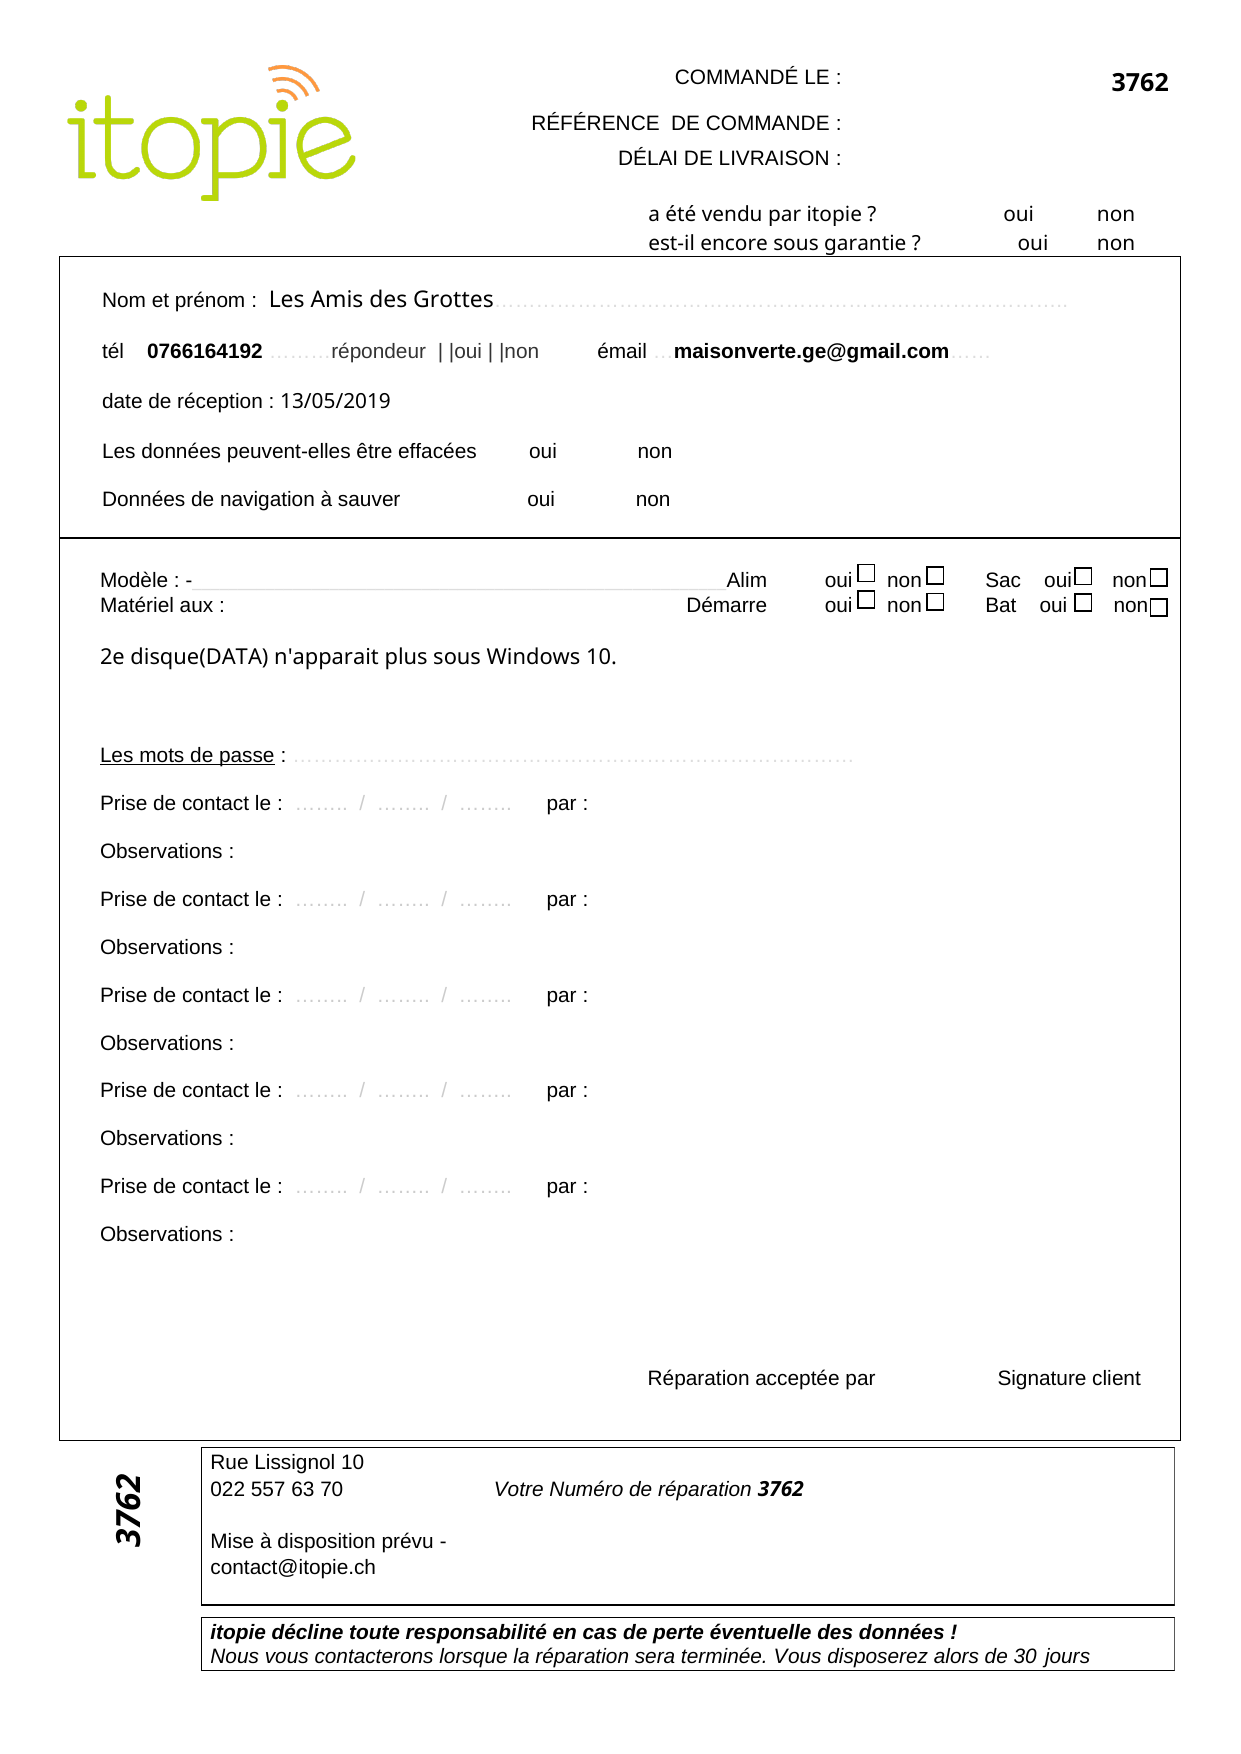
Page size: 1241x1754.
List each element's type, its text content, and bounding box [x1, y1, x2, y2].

table_header 3762 [847, 59, 1180, 104]
text Prise de contact le : …….. / …….. / …….. par : [60, 1075, 1180, 1102]
text tél 0766164192 ………répondeur | |oui | |non émail …maisonverte.ge@gmail.com…… [60, 335, 1180, 362]
table_header Rue Lissignol 10 022 557 63 70 Votre Numéro de réparation 3762 Mise à disposition prévu - contact@itopie.ch [195, 1441, 1180, 1611]
table_cell [847, 140, 1180, 175]
text Données de navigation à sauver oui non [60, 484, 1180, 511]
text Observations : [60, 1219, 1180, 1246]
table_cell DÉLAI DE LIVRAISON : [490, 140, 847, 175]
text Modèle : - Alim oui non Sac oui non [879, 562, 925, 590]
text Les données peuvent-elles être effacées oui non [60, 436, 1180, 463]
text 2e disque(DATA) n'apparait plus sous Windows 10. [60, 638, 1180, 671]
text date de réception : 13/05/2019 [60, 383, 1180, 415]
table_cell RÉFÉRENCE DE COMMANDE : [490, 105, 847, 140]
text Modèle : - Alim oui non Sac oui non [60, 562, 856, 590]
text Modèle : - Alim oui non Sac oui non [948, 562, 1180, 590]
text Prise de contact le : …….. / …….. / …….. par : [60, 979, 1180, 1006]
table_cell [847, 105, 1180, 140]
text Observations : [60, 1123, 1180, 1150]
picture [67, 65, 356, 201]
text Réparation acceptée par Signature client [60, 1363, 1180, 1390]
table_header COMMANDÉ LE : [490, 59, 847, 104]
text a été vendu par itopie ? oui non [59, 199, 1181, 228]
text est-il encore sous garantie ? oui non [59, 228, 1181, 256]
text Prise de contact le : …….. / …….. / …….. par : [60, 883, 1180, 911]
text Prise de contact le : …….. / …….. / …….. par : [60, 788, 1180, 815]
text Observations : [60, 931, 1180, 958]
text Observations : [60, 1027, 1180, 1054]
text Les mots de passe : ……………………………………………………………………… [60, 740, 1180, 767]
table_cell itopie décline toute responsabilité en cas de perte éventuelle des données ! Nous vous contacterons lorsque la réparation sera terminée. Vous disposerez alors de 30 jours [195, 1611, 1180, 1677]
text Prise de contact le : …….. / …….. / …….. par : [60, 1171, 1180, 1198]
table_header 3762 [59, 1441, 195, 1677]
text Nom et prénom : Les Amis des Grottes……………………………………………………………………….. [60, 280, 1180, 314]
text Matériel aux : Démarre oui non Bat oui non [60, 590, 1180, 617]
text Observations : [60, 836, 1180, 863]
